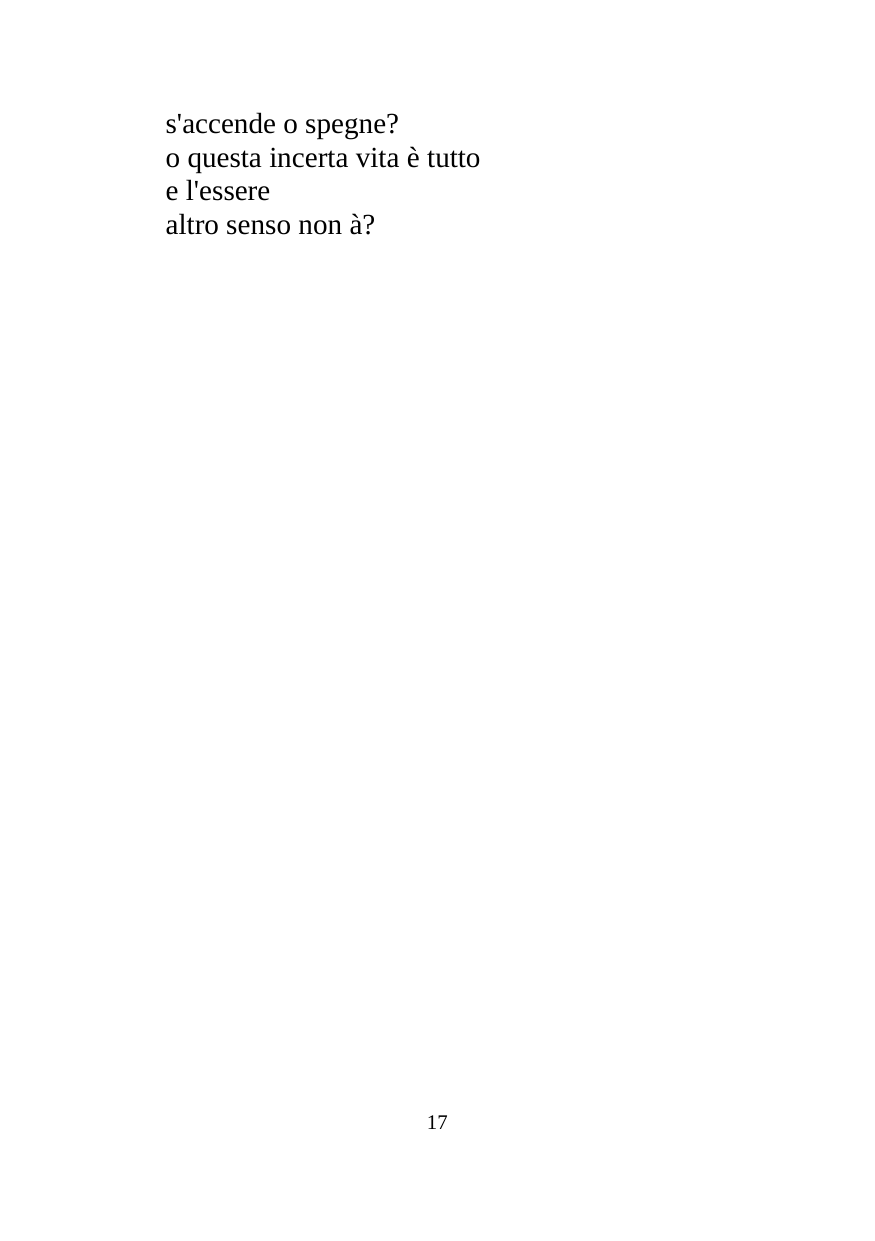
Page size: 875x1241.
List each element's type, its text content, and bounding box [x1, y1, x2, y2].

text s'accende o spegne? o questa incerta vita è tutto e l'essere altro senso non à? [165, 106, 768, 240]
